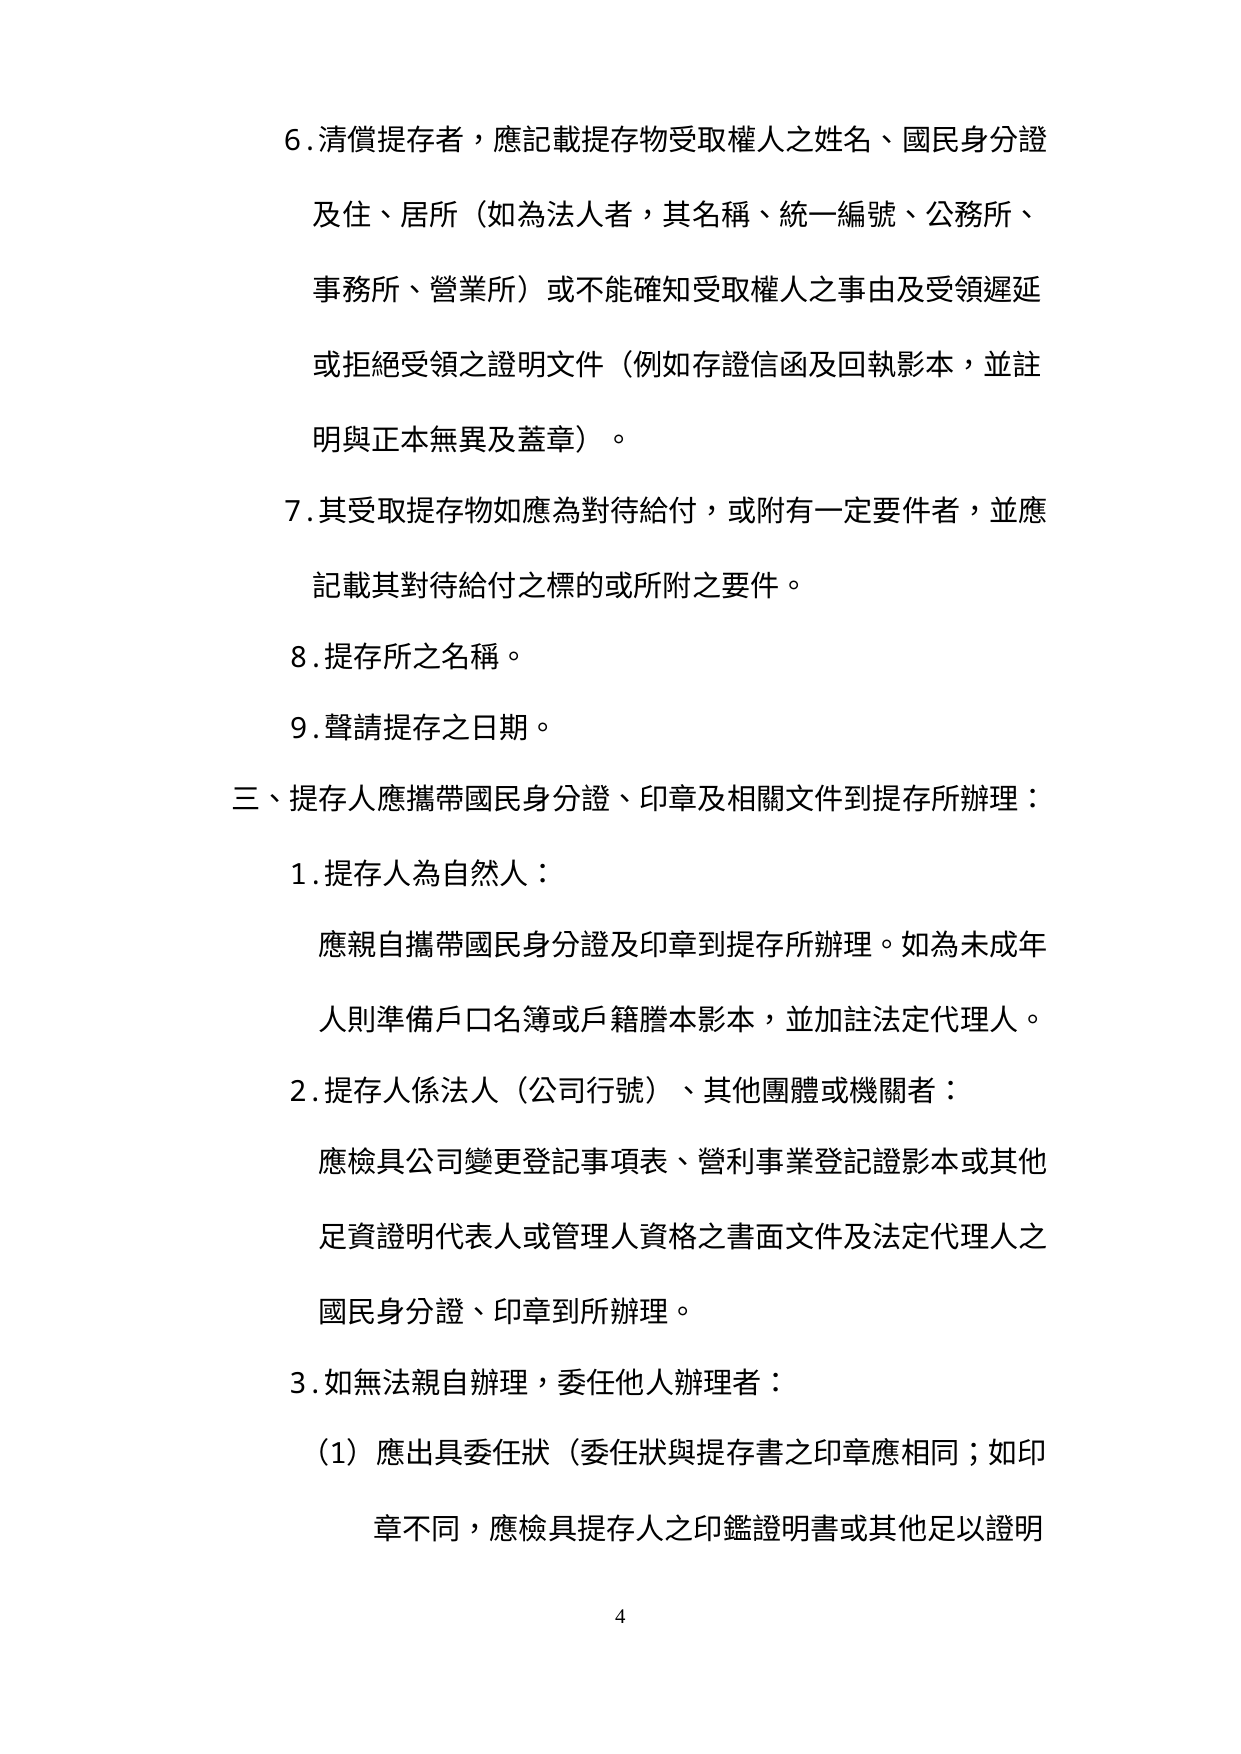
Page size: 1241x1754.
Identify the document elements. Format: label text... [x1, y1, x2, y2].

text 三、提存人應攜帶國民身分證、印章及相關文件到提存所辦理：1.提存人為自然人： [231, 755, 1053, 892]
text 7.其受取提存物如應為對待給付，或附有一定要件者，並應記載其對待給付之標的或所附之要件。 [283, 467, 1053, 605]
text 8.提存所之名稱。 [187, 613, 1053, 676]
text 3.如無法親自辦理，委任他人辦理者： [289, 1339, 1053, 1401]
text 6.清償提存者，應記載提存物受取權人之姓名、國民身分證及住、居所（如為法人者，其名稱、統一編號、公務所、事務所、營業所）或不能確知受取權人之事由及受領遲延或拒絕受領之證明文件（例如存證信函及回執影本，並註明與正本無異及蓋章）。 [283, 96, 1053, 459]
text 9.聲請提存之日期。 [187, 684, 1053, 747]
text 2.提存人係法人（公司行號）、其他團體或機關者： [289, 1047, 1053, 1109]
text 應親自攜帶國民身分證及印章到提存所辦理。如為未成年人則準備戶口名簿或戶籍謄本影本，並加註法定代理人。 [318, 901, 1053, 1038]
text （1）應出具委任狀（委任狀與提存書之印章應相同；如印章不同，應檢具提存人之印鑑證明書或其他足以證明 [300, 1410, 1053, 1547]
text 應檢具公司變更登記事項表、營利事業登記證影本或其他足資證明代表人或管理人資格之書面文件及法定代理人之國民身分證、印章到所辦理。 [318, 1118, 1053, 1330]
